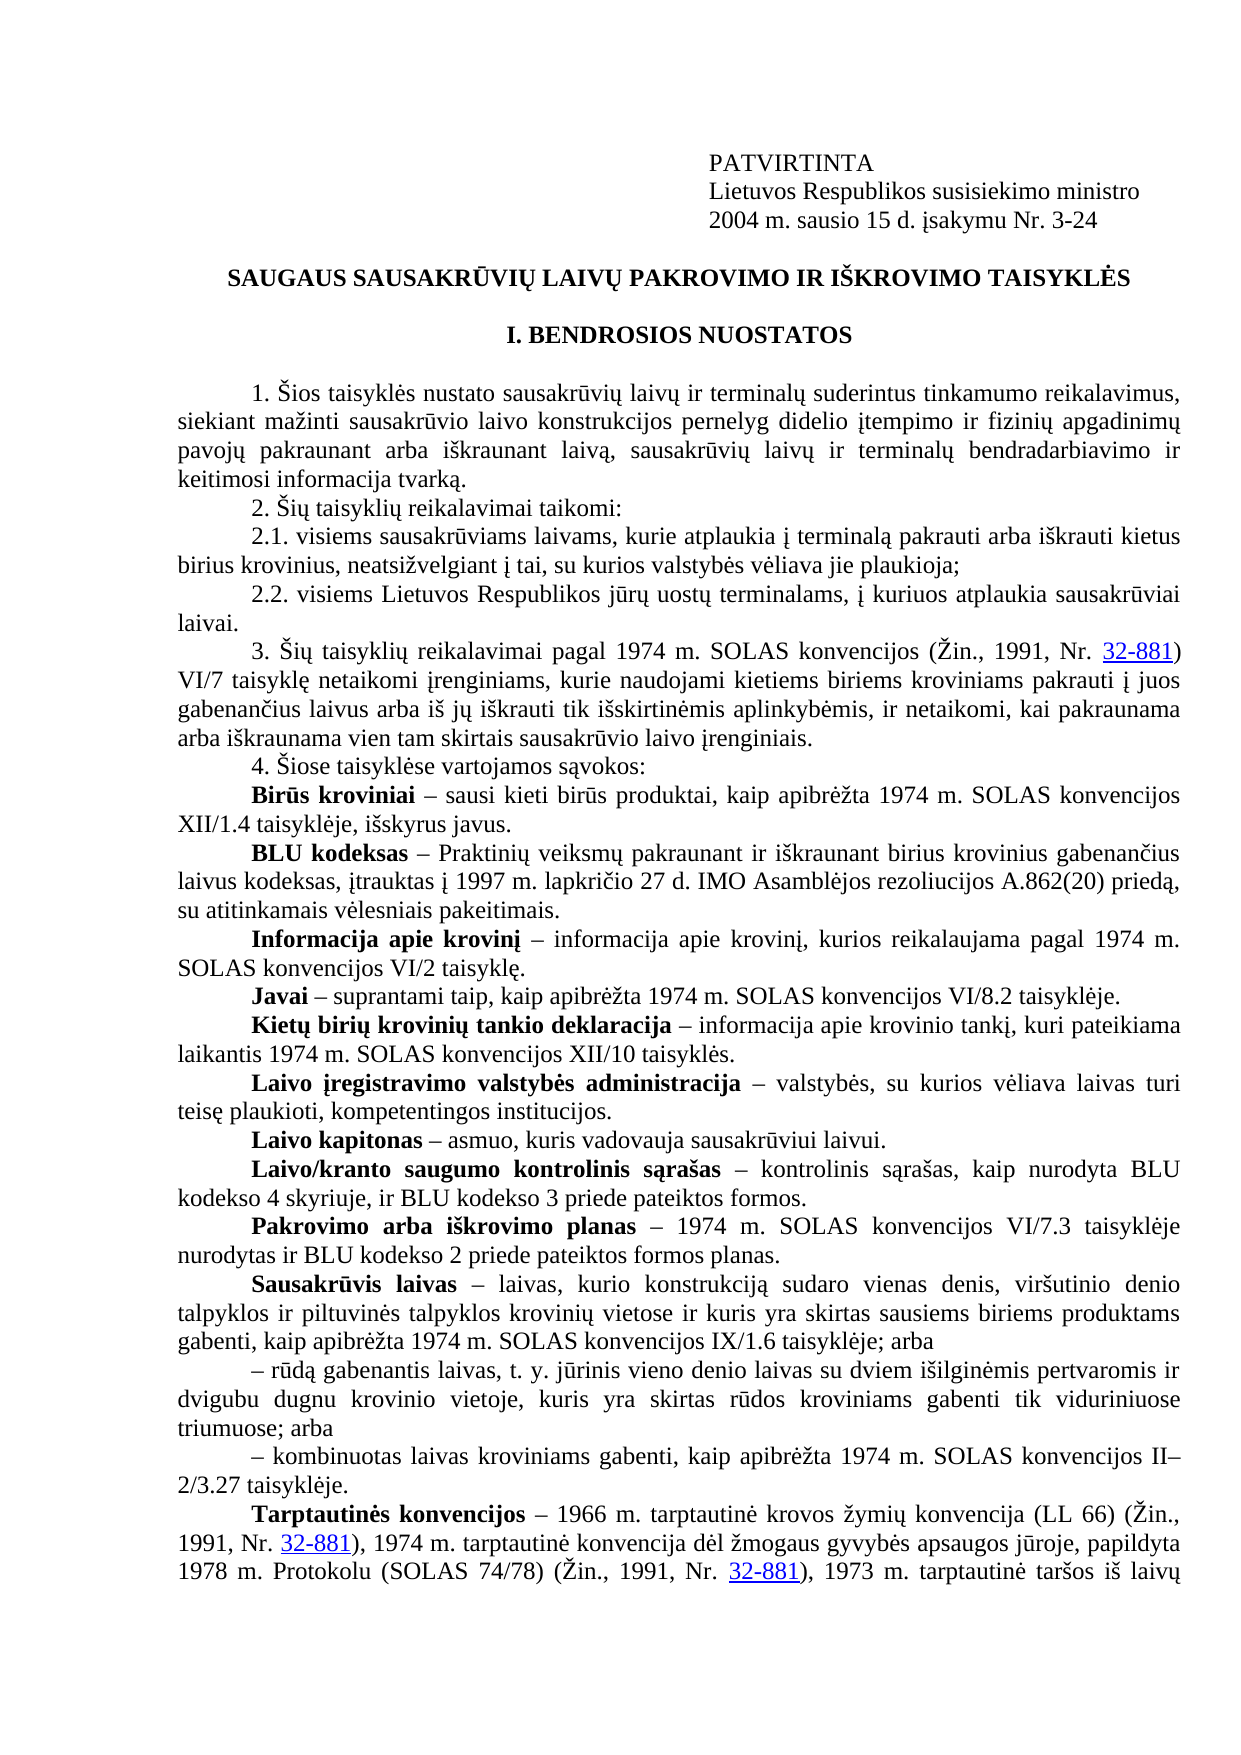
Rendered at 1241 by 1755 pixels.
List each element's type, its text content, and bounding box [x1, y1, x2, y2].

text Laivo kapitonas – asmuo, kuris vadovauja sausakrūviui laivui. [177, 1125, 1181, 1154]
text Informacija apie krovinį – informacija apie krovinį, kurios reikalaujama pagal 1974 m. SOLAS konvencijos VI/2 taisyklę. [177, 924, 1181, 981]
text 2004 m. sausio 15 d. įsakymu Nr. 3-24 [177, 205, 1181, 234]
text Tarptautinės konvencijos – 1966 m. tarptautinė krovos žymių konvencija (LL 66) (Žin., 1991, Nr. 32-881), 1974 m. tarptautinė konvencija dėl žmogaus gyvybės apsaugos jūroje, papildyta 1978 m. Protokolu (SOLAS 74/78) (Žin., 1991, Nr. 32-881), 1973 m. tarptautinė taršos iš laivų [177, 1499, 1181, 1585]
text I. BENDROSIOS NUOSTATOS [177, 320, 1181, 349]
text 2.1. visiems sausakrūviams laivams, kurie atplaukia į terminalą pakrauti arba iškrauti kietus birius krovinius, neatsižvelgiant į tai, su kurios valstybės vėliava jie plaukioja; [177, 521, 1181, 579]
text BLU kodeksas – Praktinių veiksmų pakraunant ir iškraunant birius krovinius gabenančius laivus kodeksas, įtrauktas į 1997 m. lapkričio 27 d. IMO Asamblėjos rezoliucijos A.862(20) priedą, su atitinkamais vėlesniais pakeitimais. [177, 838, 1181, 924]
text 4. Šiose taisyklėse vartojamos sąvokos: [177, 751, 1181, 780]
text Laivo įregistravimo valstybės administracija – valstybės, su kurios vėliava laivas turi teisę plaukioti, kompetentingos institucijos. [177, 1068, 1181, 1125]
text 1. Šios taisyklės nustato sausakrūvių laivų ir terminalų suderintus tinkamumo reikalavimus, siekiant mažinti sausakrūvio laivo konstrukcijos pernelyg didelio įtempimo ir fizinių apgadinimų pavojų pakraunant arba iškraunant laivą, sausakrūvių laivų ir terminalų bendradarbiavimo ir keitimosi informacija tvarką. [177, 378, 1181, 493]
text Pakrovimo arba iškrovimo planas – 1974 m. SOLAS konvencijos VI/7.3 taisyklėje nurodytas ir BLU kodekso 2 priede pateiktos formos planas. [177, 1211, 1181, 1269]
text – rūdą gabenantis laivas, t. y. jūrinis vieno denio laivas su dviem išilginėmis pertvaromis ir dvigubu dugnu krovinio vietoje, kuris yra skirtas rūdos kroviniams gabenti tik viduriniuose triumuose; arba [177, 1355, 1181, 1441]
text 2.2. visiems Lietuvos Respublikos jūrų uostų terminalams, į kuriuos atplaukia sausakrūviai laivai. [177, 579, 1181, 636]
text Sausakrūvis laivas – laivas, kurio konstrukciją sudaro vienas denis, viršutinio denio talpyklos ir piltuvinės talpyklos krovinių vietose ir kuris yra skirtas sausiems biriems produktams gabenti, kaip apibrėžta 1974 m. SOLAS konvencijos IX/1.6 taisyklėje; arba [177, 1269, 1181, 1355]
text saugaUS SAUSAKRŪVIŲ LAIVŲ pakrovimo ir iškrovimo TAISYKLĖS [177, 263, 1181, 291]
text PATVIRTINTA [177, 148, 1181, 176]
text 3. Šių taisyklių reikalavimai pagal 1974 m. SOLAS konvencijos (Žin., 1991, Nr. 32-881) VI/7 taisyklę netaikomi įrenginiams, kurie naudojami kietiems biriems kroviniams pakrauti į juos gabenančius laivus arba iš jų iškrauti tik išskirtinėmis aplinkybėmis, ir netaikomi, kai pakraunama arba iškraunama vien tam skirtais sausakrūvio laivo įrenginiais. [177, 636, 1181, 751]
text Laivo/kranto saugumo kontrolinis sąrašas – kontrolinis sąrašas, kaip nurodyta BLU kodekso 4 skyriuje, ir BLU kodekso 3 priede pateiktos formos. [177, 1154, 1181, 1211]
text Lietuvos Respublikos susisiekimo ministro [177, 176, 1181, 205]
text Javai – suprantami taip, kaip apibrėžta 1974 m. SOLAS konvencijos VI/8.2 taisyklėje. [177, 981, 1181, 1010]
text 2. Šių taisyklių reikalavimai taikomi: [177, 493, 1181, 521]
text Birūs kroviniai – sausi kieti birūs produktai, kaip apibrėžta 1974 m. SOLAS konvencijos XII/1.4 taisyklėje, išskyrus javus. [177, 780, 1181, 838]
text Kietų birių krovinių tankio deklaracija – informacija apie krovinio tankį, kuri pateikiama laikantis 1974 m. SOLAS konvencijos XII/10 taisyklės. [177, 1010, 1181, 1068]
text – kombinuotas laivas kroviniams gabenti, kaip apibrėžta 1974 m. SOLAS konvencijos II–2/3.27 taisyklėje. [177, 1441, 1181, 1499]
